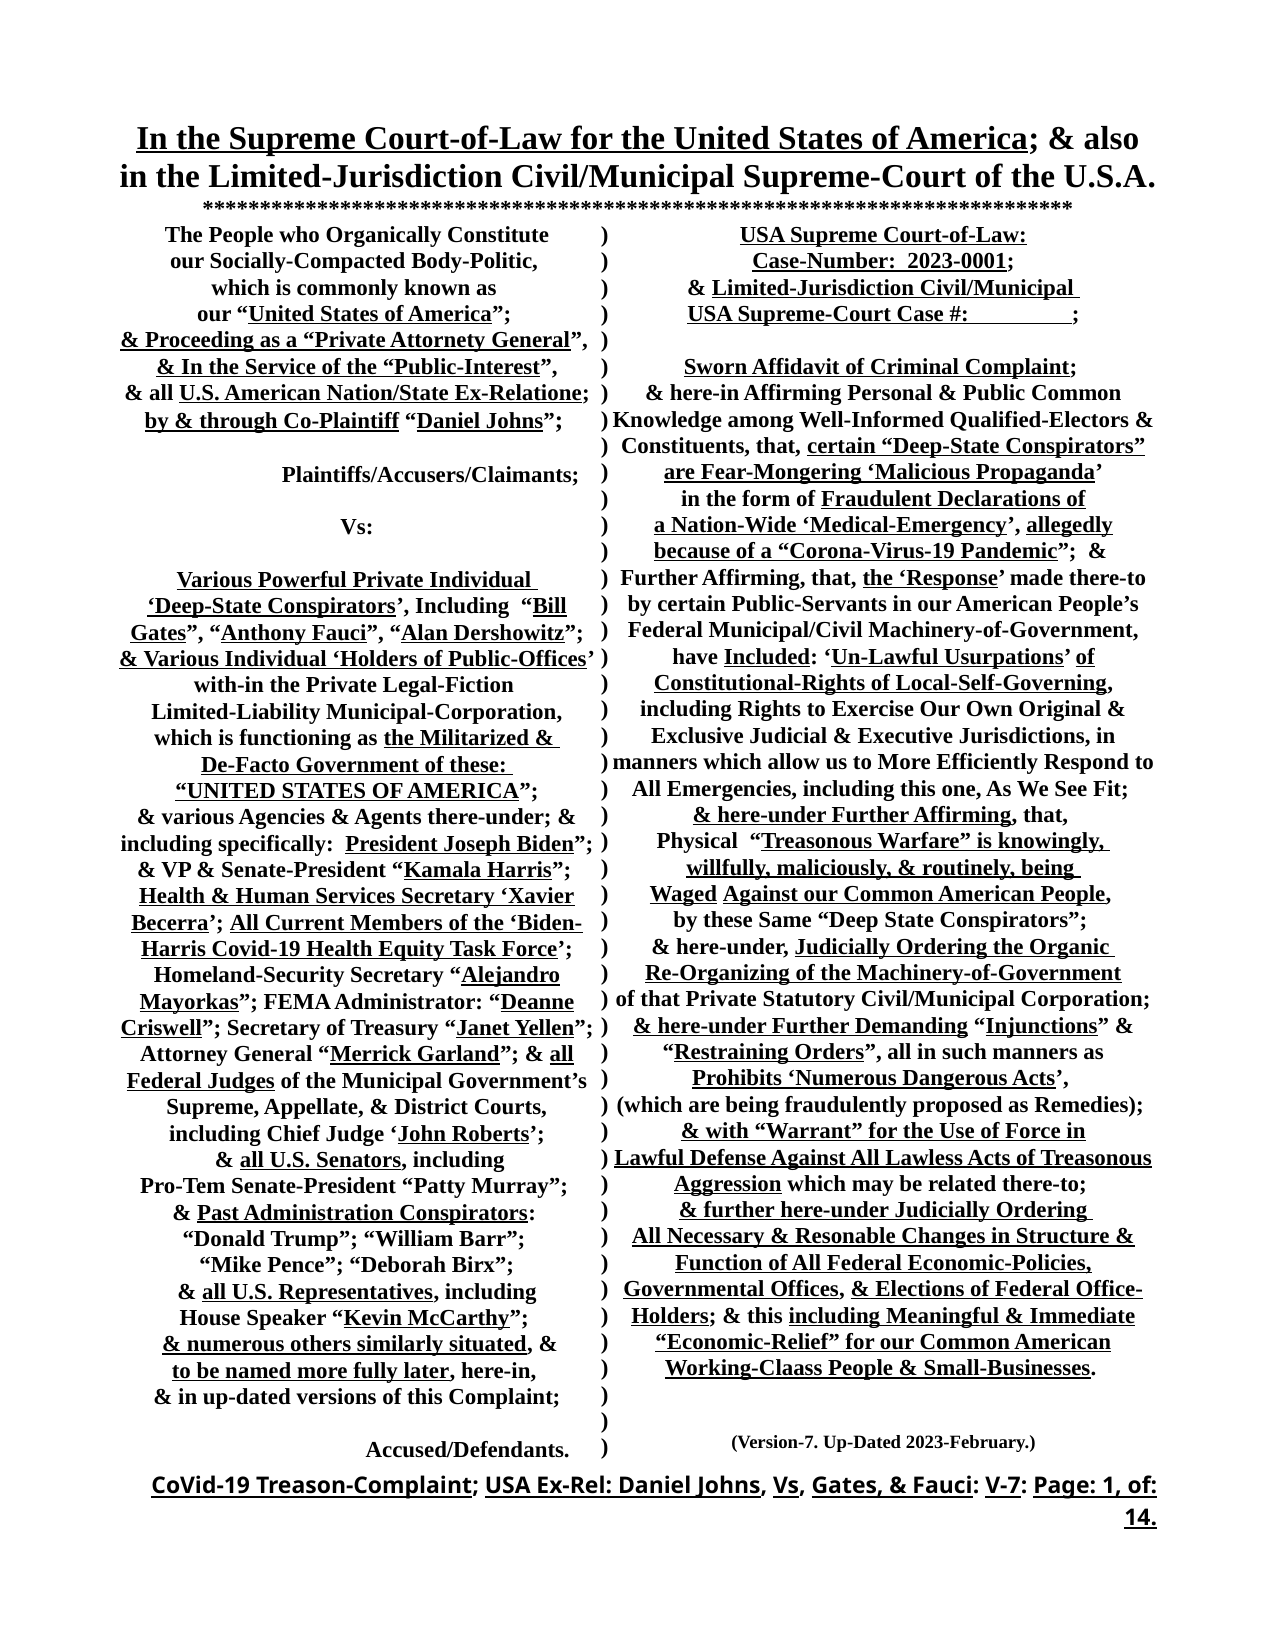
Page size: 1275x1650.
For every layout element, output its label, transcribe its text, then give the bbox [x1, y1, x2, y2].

text Sworn Affidavit of Criminal Complaint; & here-in Affirming Personal & Public Common Knowledge among Well-Informed Qualified-Electors & Constituents, that, certain “Deep-State Conspirators” are Fear-Mongering ‘Malicious Propaganda’ in the form of Fraudulent Declarations of a Nation-Wide ‘Medical-Emergency’, allegedly because of a “Corona-Virus-19 Pandemic”; & Further Affirming, that, the ‘Response’ made there-to by certain Public-Servants in our American People’s Federal Municipal/Civil Machinery-of-Government, have Included: ‘Un-Lawful Usurpations’ of Constitutional-Rights of Local-Self-Governing, including Rights to Exercise Our Own Original & Exclusive Judicial & Executive Jurisdictions, in manners which allow us to More Efficiently Respond to All Emergencies, including this one, As We See Fit; & here-under Further Affirming, that, Physical “Treasonous Warfare” is knowingly, willfully, maliciously, & routinely, being Waged Against our Common American People, by these Same “Deep State Conspirators”; & here-under, Judicially Ordering the Organic Re-Organizing of the Machinery-of-Government [609, 353, 1157, 985]
text Various Powerful Private Individual ‘Deep-State Conspirators’, Including “Bill Gates”, “Anthony Fauci”, “Alan Dershowitz”; & Various Individual ‘Holders of Public-Offices’ with-in the Private Legal-Fiction Limited-Liability Municipal-Corporation, which is functioning as the Militarized & De-Facto Government of these: “UNITED STATES OF AMERICA”; [118, 566, 595, 803]
text & here-under Further Demanding “Injunctions” & “Restraining Orders”, all in such manners as Prohibits ‘Numerous Dangerous Acts’, (which are being fraudulently proposed as Remedies); & with “Warrant” for the Use of Force in Lawful Defense Against All Lawless Acts of Treasonous Aggression which may be related there-to; & further here-under Judicially Ordering All Necessary & Resonable Changes in Structure & Function of All Federal Economic-Policies, Governmental Offices, & Elections of Federal Office-Holders; & this including Meaningful & Immediate “Economic-Relief” for our Common American Working-Claass People & Small-Businesses. [609, 1012, 1157, 1409]
text & various Agencies & Agents there-under; & including specifically: President Joseph Biden”; & VP & Senate-President “Kamala Harris”; Health & Human Services Secretary ‘Xavier Becerra’; All Current Members of the ‘Biden-Harris Covid-19 Health Equity Task Force’; Homeland-Security Secretary “Alejandro Mayorkas”; FEMA Administrator: “Deanne Criswell”; Secretary of Treasury “Janet Yellen”; Attorney General “Merrick Garland”; & all Federal Judges of the Municipal Government’s Supreme, Appellate, & District Courts, including Chief Judge ‘John Roberts’; [118, 803, 595, 1146]
text of that Private Statutory Civil/Municipal Corporation; [609, 985, 1157, 1012]
text Vs: [118, 513, 595, 540]
text **************************************************************************** [118, 195, 1157, 221]
text Accused/Defendants. [118, 1409, 595, 1462]
text & all U.S. Senators, including Pro-Tem Senate-President “Patty Murray”; & Past Administration Conspirators: “Donald Trump”; “William Barr”; “Mike Pence”; “Deborah Birx”; & all U.S. Representatives, including House Speaker “Kevin McCarthy”; & numerous others similarly situated, & to be named more fully later, here-in, & in up-dated versions of this Complaint; [118, 1146, 595, 1409]
text (Version-7. Up-Dated 2023-February.) [609, 1409, 1157, 1453]
text The People who Organically Constitute our Socially-Compacted Body-Politic, which is commonly known as our “United States of America”; & Proceeding as a “Private Attornety General”, & In the Service of the “Public-Interest”, & all U.S. American Nation/State Ex-Relatione; by & through Co-Plaintiff “Daniel Johns”; Plaintiffs/Accusers/Claimants; [118, 221, 595, 487]
text ))))))))))))))))))))))))))))))))))))))))))))))) USA Supreme Court-of-Law: Case-Number: 2023-0001; & Limited-Jurisdiction Civil/Municipal USA Supreme-Court Case #: ; [599, 221, 1157, 1460]
text In the Supreme Court-of-Law for the United States of America; & also in the Limited-Jurisdiction Civil/Municipal Supreme-Court of the U.S.A. [118, 118, 1157, 195]
